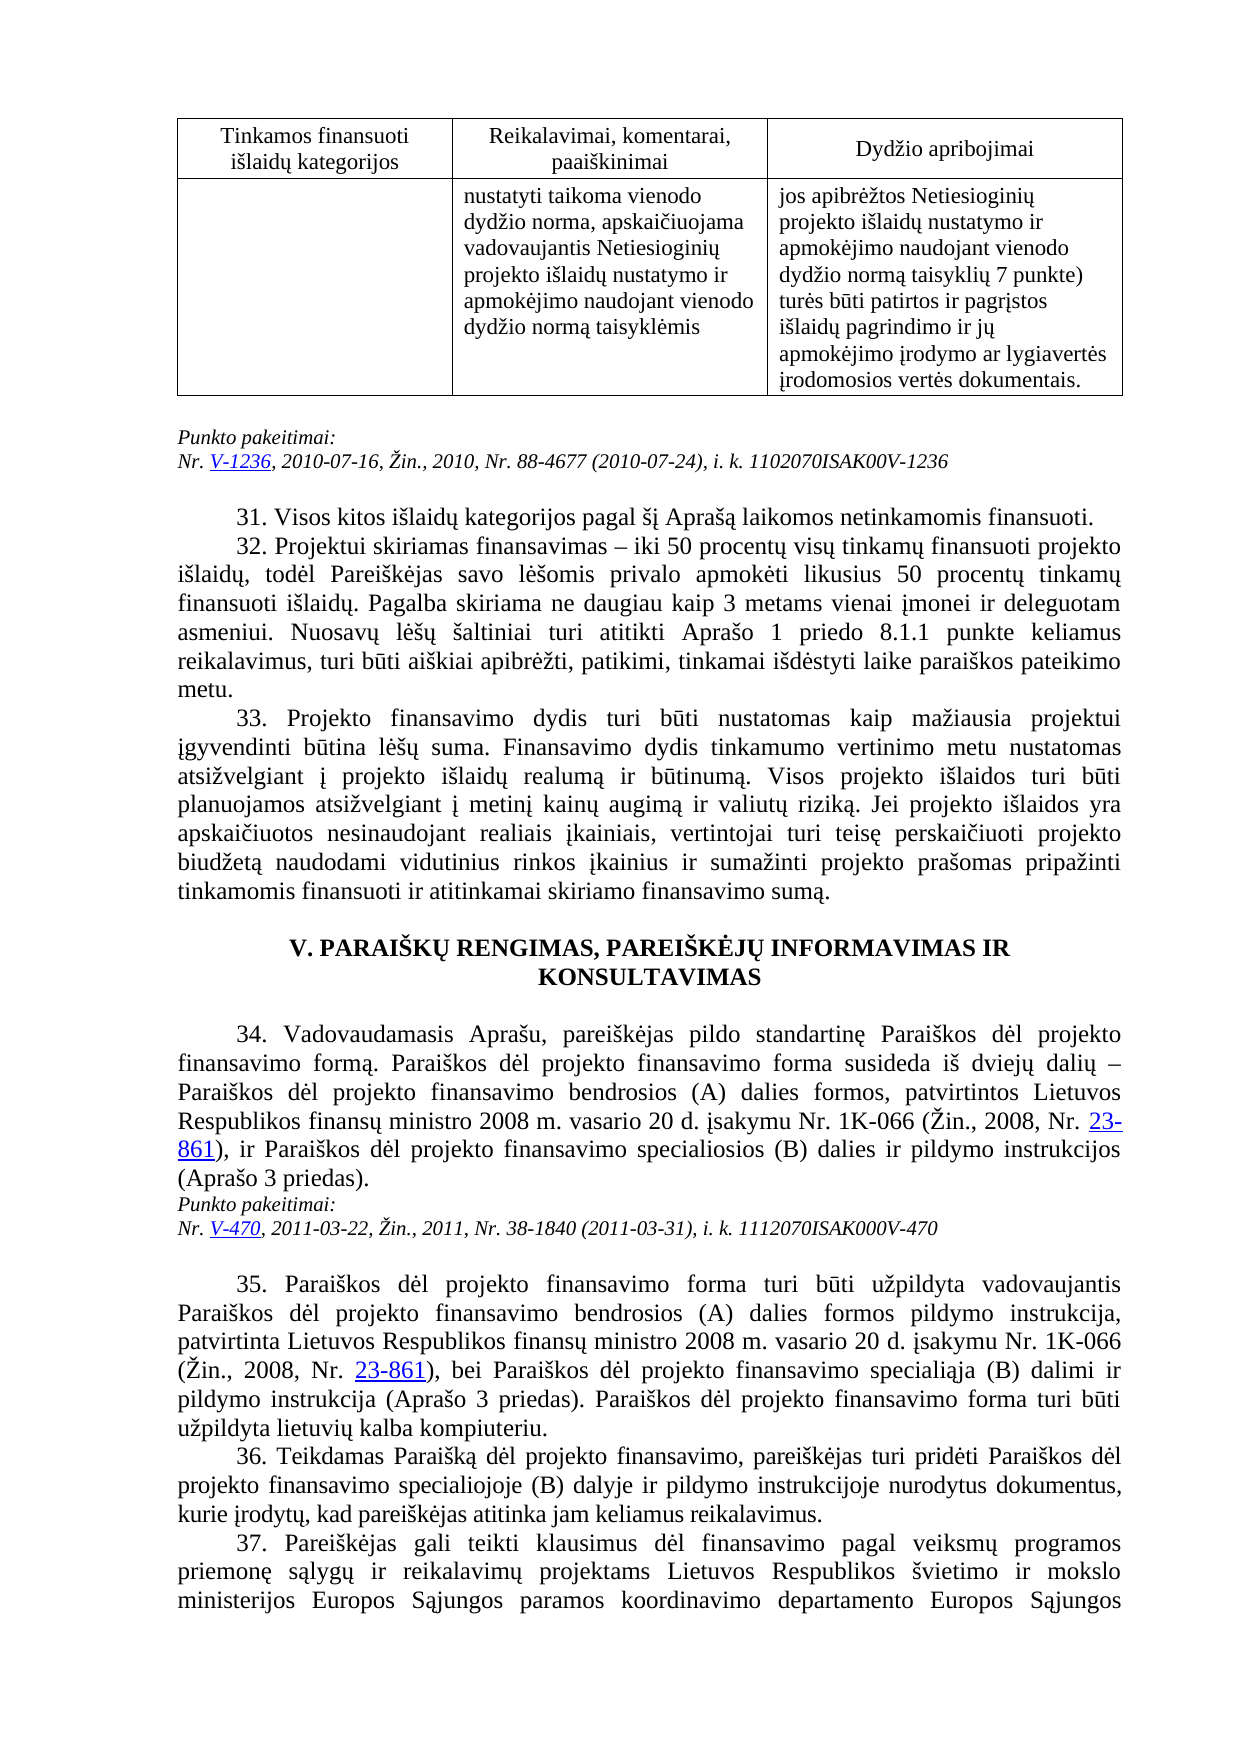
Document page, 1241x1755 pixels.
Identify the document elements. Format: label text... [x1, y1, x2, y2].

table_cell [178, 179, 452, 395]
text Nr. V-470, 2011-03-22, Žin., 2011, Nr. 38-1840 (2011-03-31), i. k. 1112070ISAK000V-470 [177, 1216, 1122, 1240]
text 35. Paraiškos dėl projekto finansavimo forma turi būti užpildyta vadovaujantis Paraiškos dėl projekto finansavimo bendrosios (A) dalies formos pildymo instrukcija, patvirtinta Lietuvos Respublikos finansų ministro 2008 m. vasario 20 d. įsakymu Nr. 1K-066 (Žin., 2008, Nr. 23-861), bei Paraiškos dėl projekto finansavimo specialiąja (B) dalimi ir pildymo instrukcija (Aprašo 3 priedas). Paraiškos dėl projekto finansavimo forma turi būti užpildyta lietuvių kalba kompiuteriu. [177, 1269, 1122, 1441]
text Nr. V-1236, 2010-07-16, Žin., 2010, Nr. 88-4677 (2010-07-24), i. k. 1102070ISAK00V-1236 [177, 449, 1122, 473]
text 36. Teikdamas Paraišką dėl projekto finansavimo, pareiškėjas turi pridėti Paraiškos dėl projekto finansavimo specialiojoje (B) dalyje ir pildymo instrukcijoje nurodytus dokumentus, kurie įrodytų, kad pareiškėjas atitinka jam keliamus reikalavimus. [177, 1441, 1122, 1528]
table_cell jos apibrėžtos Netiesioginių projekto išlaidų nustatymo ir apmokėjimo naudojant vienodo dydžio normą taisyklių 7 punkte) turės būti patirtos ir pagrįstos išlaidų pagrindimo ir jų apmokėjimo įrodymo ar lygiavertės įrodomosios vertės dokumentais. [768, 179, 1122, 395]
text 37. Pareiškėjas gali teikti klausimus dėl finansavimo pagal veiksmų programos priemonę sąlygų ir reikalavimų projektams Lietuvos Respublikos švietimo ir mokslo ministerijos Europos Sąjungos paramos koordinavimo departamento Europos Sąjungos [177, 1528, 1122, 1614]
table_header Dydžio apribojimai [768, 119, 1122, 178]
text 34. Vadovaudamasis Aprašu, pareiškėjas pildo standartinę Paraiškos dėl projekto finansavimo formą. Paraiškos dėl projekto finansavimo forma susideda iš dviejų dalių – Paraiškos dėl projekto finansavimo bendrosios (A) dalies formos, patvirtintos Lietuvos Respublikos finansų ministro 2008 m. vasario 20 d. įsakymu Nr. 1K-066 (Žin., 2008, Nr. 23-861), ir Paraiškos dėl projekto finansavimo specialiosios (B) dalies ir pildymo instrukcijos (Aprašo 3 priedas). [177, 1019, 1122, 1192]
text 32. Projektui skiriamas finansavimas – iki 50 procentų visų tinkamų finansuoti projekto išlaidų, todėl Pareiškėjas savo lėšomis privalo apmokėti likusius 50 procentų tinkamų finansuoti išlaidų. Pagalba skiriama ne daugiau kaip 3 metams vienai įmonei ir deleguotam asmeniui. Nuosavų lėšų šaltiniai turi atitikti Aprašo 1 priedo 8.1.1 punkte keliamus reikalavimus, turi būti aiškiai apibrėžti, patikimi, tinkamai išdėstyti laike paraiškos pateikimo metu. [177, 531, 1122, 703]
table_header Tinkamos finansuoti išlaidų kategorijos [178, 119, 452, 178]
text Punkto pakeitimai: [177, 425, 1122, 449]
text 31. Visos kitos išlaidų kategorijos pagal šį Aprašą laikomos netinkamomis finansuoti. [177, 502, 1122, 531]
table_header Reikalavimai, komentarai, paaiškinimai [453, 119, 767, 178]
text 33. Projekto finansavimo dydis turi būti nustatomas kaip mažiausia projektui įgyvendinti būtina lėšų suma. Finansavimo dydis tinkamumo vertinimo metu nustatomas atsižvelgiant į projekto išlaidų realumą ir būtinumą. Visos projekto išlaidos turi būti planuojamos atsižvelgiant į metinį kainų augimą ir valiutų riziką. Jei projekto išlaidos yra apskaičiuotos nesinaudojant realiais įkainiais, vertintojai turi teisę perskaičiuoti projekto biudžetą naudodami vidutinius rinkos įkainius ir sumažinti projekto prašomas pripažinti tinkamomis finansuoti ir atitinkamai skiriamo finansavimo sumą. [177, 703, 1122, 904]
text V. PARAIŠKŲ RENGIMAS, PAREIŠKĖJŲ INFORMAVIMAS IR KONSULTAVIMAS [177, 933, 1122, 991]
text Punkto pakeitimai: [177, 1192, 1122, 1216]
table_cell nustatyti taikoma vienodo dydžio norma, apskaičiuojama vadovaujantis Netiesioginių projekto išlaidų nustatymo ir apmokėjimo naudojant vienodo dydžio normą taisyklėmis [453, 179, 767, 395]
